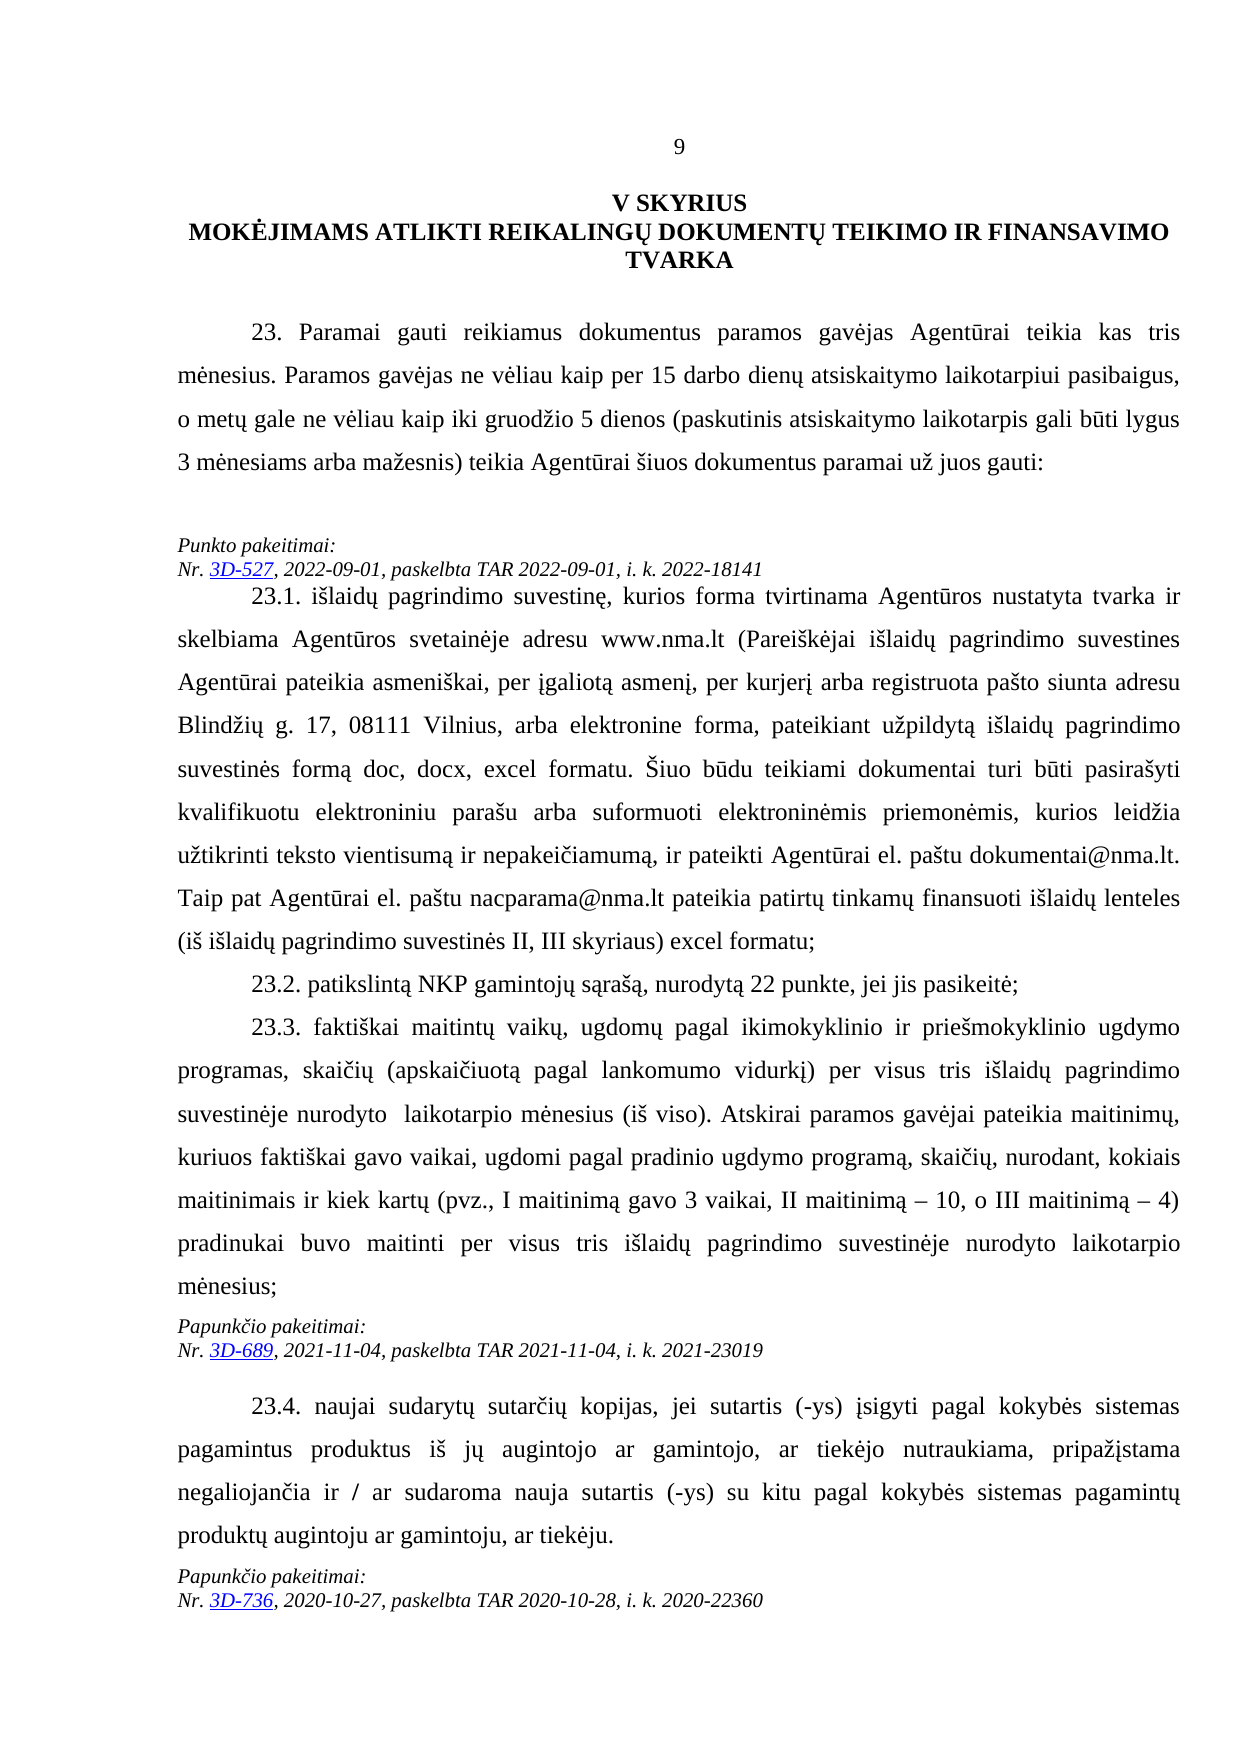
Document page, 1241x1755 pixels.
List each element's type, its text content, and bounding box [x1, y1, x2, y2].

text 23.2. patikslintą NKP gamintojų sąrašą, nurodytą 22 punkte, jei jis pasikeitė; [177, 969, 1181, 998]
text MOKĖJIMAMS ATLIKTI REIKALINGŲ DOKUMENTŲ TEIKIMO IR FINANSAVIMO TVARKA [177, 217, 1181, 274]
text 23. Paramai gauti reikiamus dokumentus paramos gavėjas Agentūrai teikia kas tris mėnesius. Paramos gavėjas ne vėliau kaip per 15 darbo dienų atsiskaitymo laikotarpiui pasibaigus, o metų gale ne vėliau kaip iki gruodžio 5 dienos (paskutinis atsiskaitymo laikotarpis gali būti lygus 3 mėnesiams arba mažesnis) teikia Agentūrai šiuos dokumentus paramai už juos gauti: [177, 317, 1181, 476]
text 23.1. išlaidų pagrindimo suvestinę, kurios forma tvirtinama Agentūros nustatyta tvarka ir skelbiama Agentūros svetainėje adresu www.nma.lt (Pareiškėjai išlaidų pagrindimo suvestines Agentūrai pateikia asmeniškai, per įgaliotą asmenį, per kurjerį arba registruota pašto siunta adresu Blindžių g. 17, 08111 Vilnius, arba elektronine forma, pateikiant užpildytą išlaidų pagrindimo suvestinės formą doc, docx, excel formatu. Šiuo būdu teikiami dokumentai turi būti pasirašyti kvalifikuotu elektroniniu parašu arba suformuoti elektroninėmis priemonėmis, kurios leidžia užtikrinti teksto vientisumą ir nepakeičiamumą, ir pateikti Agentūrai el. paštu dokumentai@nma.lt. Taip pat Agentūrai el. paštu nacparama@nma.lt pateikia patirtų tinkamų finansuoti išlaidų lenteles (iš išlaidų pagrindimo suvestinės II, III skyriaus) excel formatu; [177, 581, 1181, 955]
text Nr. 3D-689, 2021-11-04, paskelbta TAR 2021-11-04, i. k. 2021-23019 [177, 1338, 1181, 1362]
text 23.4. naujai sudarytų sutarčių kopijas, jei sutartis (-ys) įsigyti pagal kokybės sistemas pagamintus produktus iš jų augintojo ar gamintojo, ar tiekėjo nutraukiama, pripažįstama negaliojančia ir / ar sudaroma nauja sutartis (-ys) su kitu pagal kokybės sistemas pagamintų produktų augintoju ar gamintoju, ar tiekėju. [177, 1391, 1181, 1549]
text Papunkčio pakeitimai: [177, 1564, 1181, 1588]
text Papunkčio pakeitimai: [177, 1314, 1181, 1338]
text 23.3. faktiškai maitintų vaikų, ugdomų pagal ikimokyklinio ir priešmokyklinio ugdymo programas, skaičių (apskaičiuotą pagal lankomumo vidurkį) per visus tris išlaidų pagrindimo suvestinėje nurodyto laikotarpio mėnesius (iš viso). Atskirai paramos gavėjai pateikia maitinimų, kuriuos faktiškai gavo vaikai, ugdomi pagal pradinio ugdymo programą, skaičių, nurodant, kokiais maitinimais ir kiek kartų (pvz., I maitinimą gavo 3 vaikai, II maitinimą – 10, o III maitinimą – 4) pradinukai buvo maitinti per visus tris išlaidų pagrindimo suvestinėje nurodyto laikotarpio mėnesius; [177, 1012, 1181, 1300]
text Nr. 3D-527, 2022-09-01, paskelbta TAR 2022-09-01, i. k. 2022-18141 [177, 557, 1181, 581]
text V SKYRIUS [177, 188, 1181, 217]
text Nr. 3D-736, 2020-10-27, paskelbta TAR 2020-10-28, i. k. 2020-22360 [177, 1588, 1181, 1612]
text Punkto pakeitimai: [177, 533, 1181, 557]
